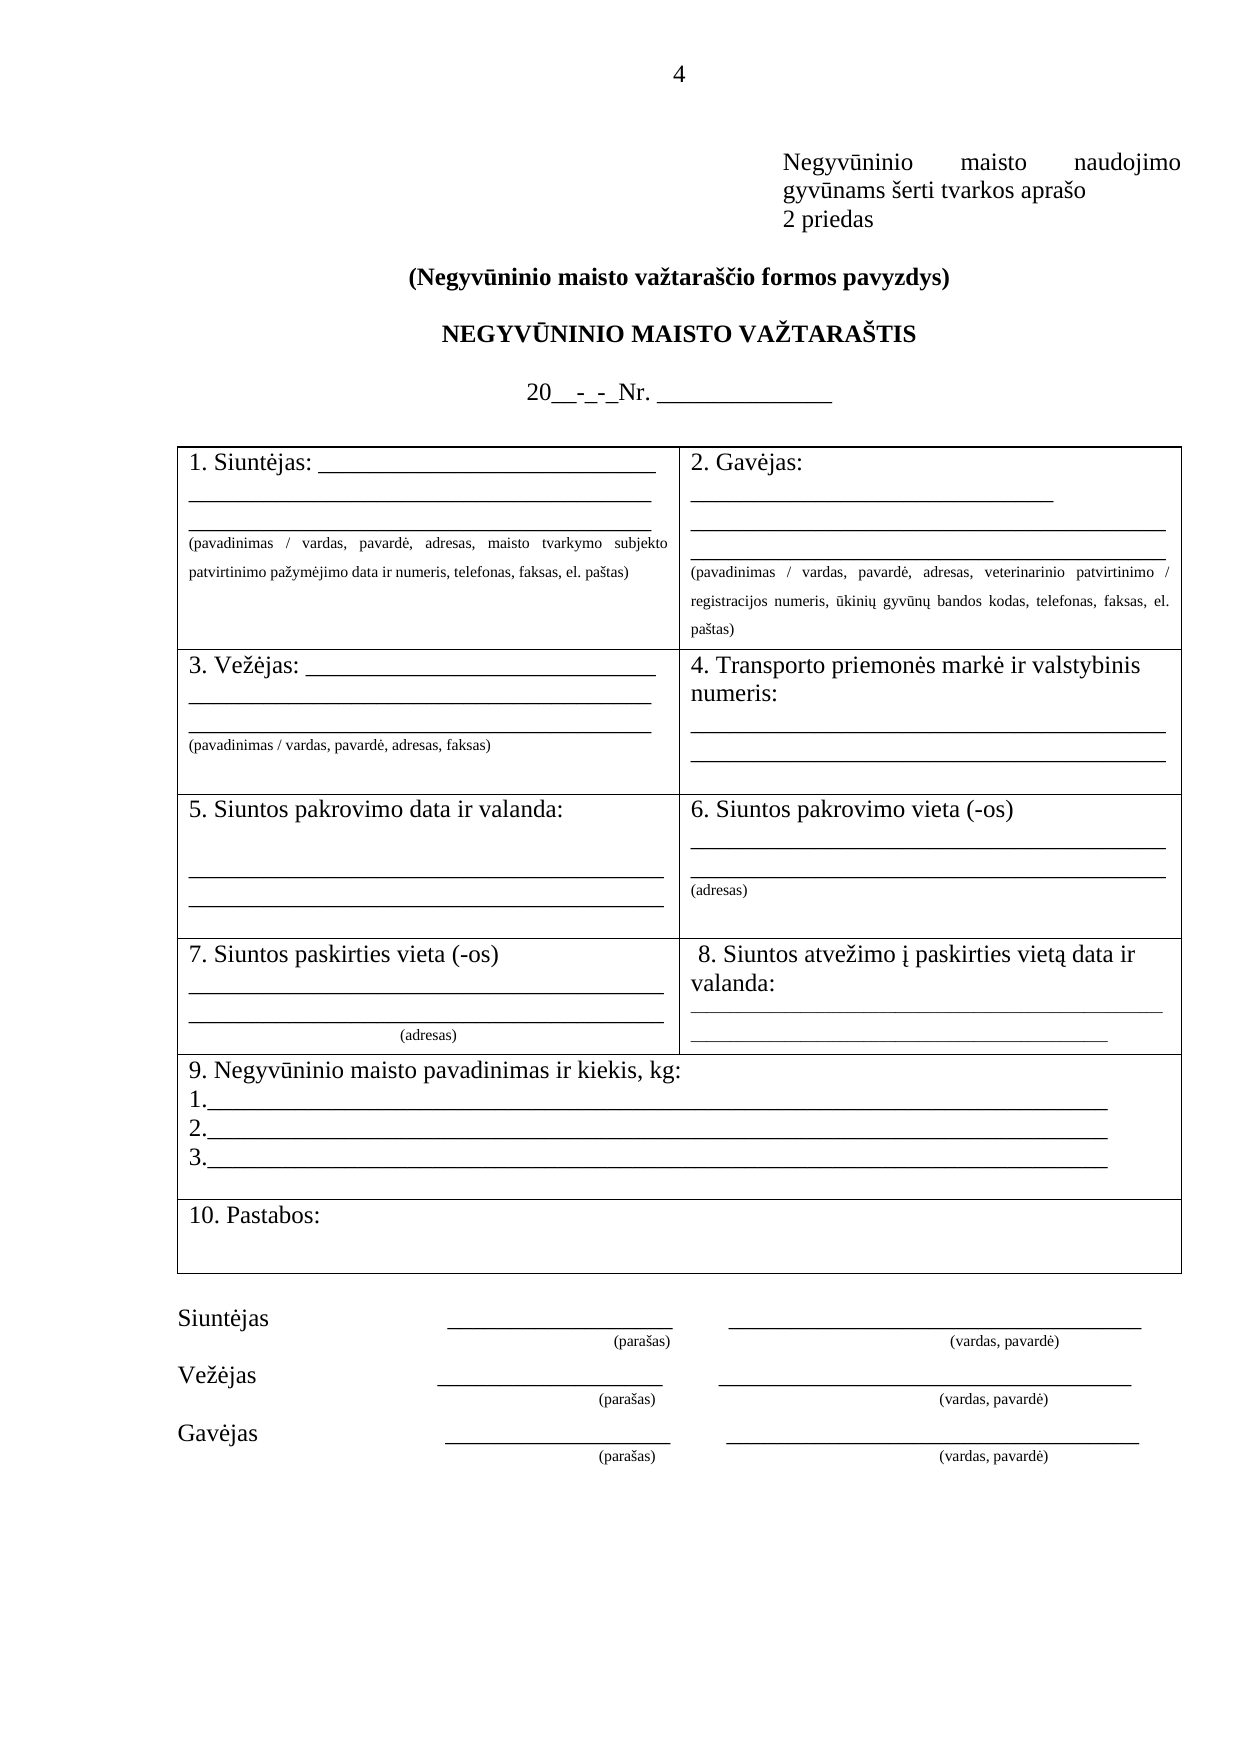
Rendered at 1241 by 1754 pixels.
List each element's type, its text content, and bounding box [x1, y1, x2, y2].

text Siuntėjas __________________ _________________________________ [177, 1303, 1181, 1332]
text (parašas) (vardas, pavardė) [177, 1389, 1181, 1418]
table_cell 6. Siuntos pakrovimo vieta (-os) ______________________________________ ______________________________________ (adresas) [680, 795, 1181, 938]
text (parašas) (vardas, pavardė) [177, 1332, 1181, 1361]
text Negyvūninio maisto naudojimo gyvūnams šerti tvarkos aprašo [783, 147, 1181, 204]
table_cell 7. Siuntos paskirties vieta (-os) ____________________________________________________________________________ (adresas) [178, 939, 679, 1054]
table_cell 9. Negyvūninio maisto pavadinimas ir kiekis, kg: 1.________________________________________________________________________ 2.________________________________________________________________________ 3.________________________________________________________________________ [178, 1055, 1181, 1199]
text (parašas) (vardas, pavardė) [177, 1447, 1181, 1476]
table_cell 5. Siuntos pakrovimo data ir valanda: ______________________________________ ______________________________________ [178, 795, 679, 938]
table_cell 4. Transporto priemonės markė ir valstybinis numeris: ______________________________________ ______________________________________ [680, 650, 1181, 793]
text 2 priedas [552, 204, 1181, 233]
text 20__-_-_Nr. ______________ [177, 377, 1181, 406]
text (Negyvūninio maisto važtaraščio formos pavyzdys) [177, 262, 1181, 291]
text NEGYVŪNINIO MAISTO VAŽTARAŠTIS [177, 319, 1181, 348]
table_cell 8. Siuntos atvežimo į paskirties vietą data ir valanda: _________________________________________________________________________________________________________________ [680, 939, 1181, 1054]
table_header 2. Gavėjas: _____________________________ ______________________________________ ______________________________________ (pavadinimas / vardas, pavardė, adresas, veterinarinio patvirtinimo / registracijos numeris, ūkinių gyvūnų bandos kodas, telefonas, faksas, el. paštas) [680, 448, 1181, 649]
text Vežėjas __________________ _________________________________ [177, 1361, 1181, 1389]
text Gavėjas __________________ _________________________________ [177, 1418, 1181, 1447]
table_cell 10. Pastabos: [178, 1200, 1181, 1273]
table_header 1. Siuntėjas: ___________________________ _____________________________________ _____________________________________ (pavadinimas / vardas, pavardė, adresas, maisto tvarkymo subjekto patvirtinimo pažymėjimo data ir numeris, telefonas, faksas, el. paštas) [178, 448, 679, 649]
table_cell 3. Vežėjas: ____________________________ _____________________________________ _____________________________________ (pavadinimas / vardas, pavardė, adresas, faksas) [178, 650, 679, 793]
